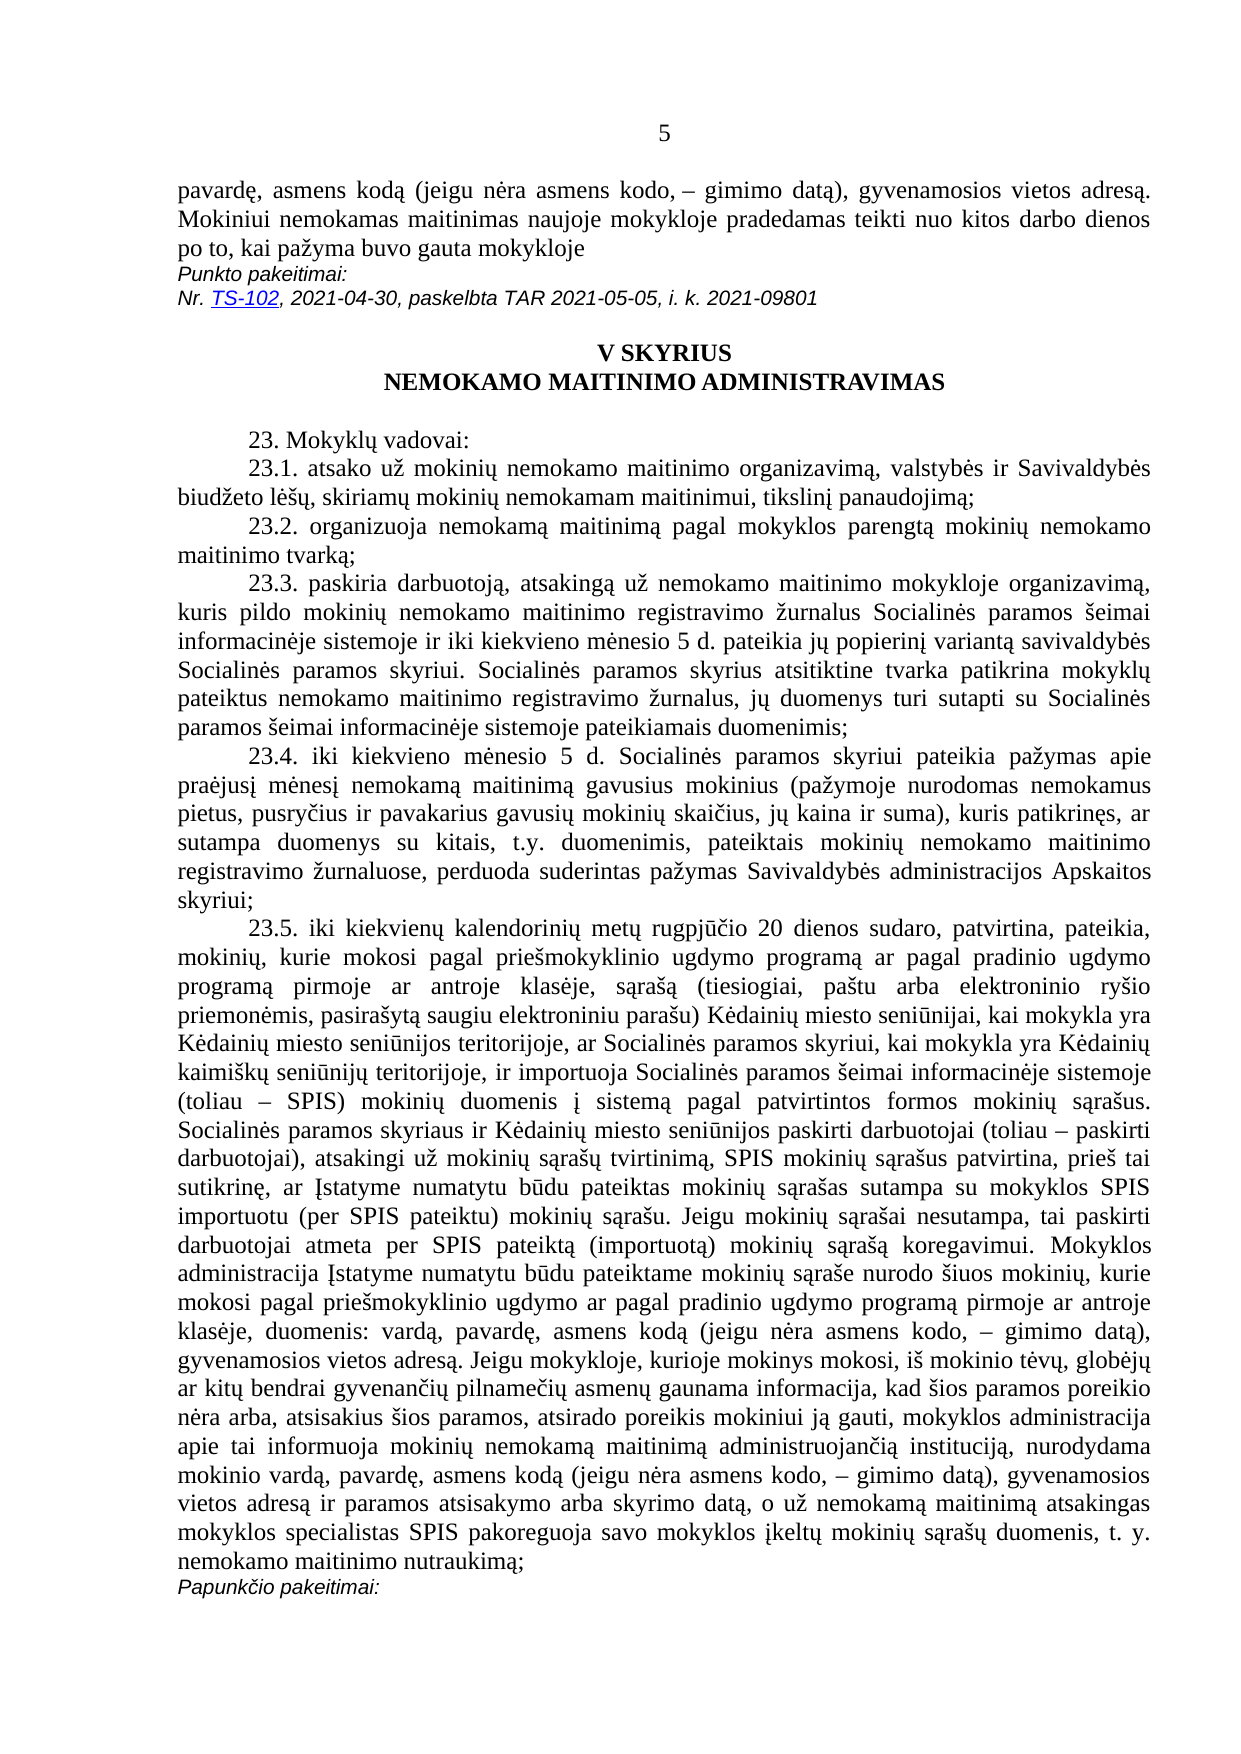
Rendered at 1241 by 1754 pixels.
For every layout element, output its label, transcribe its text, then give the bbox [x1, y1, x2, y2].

text 23.3. paskiria darbuotoją, atsakingą už nemokamo maitinimo mokykloje organizavimą, kuris pildo mokinių nemokamo maitinimo registravimo žurnalus Socialinės paramos šeimai informacinėje sistemoje ir iki kiekvieno mėnesio 5 d. pateikia jų popierinį variantą savivaldybės Socialinės paramos skyriui. Socialinės paramos skyrius atsitiktine tvarka patikrina mokyklų pateiktus nemokamo maitinimo registravimo žurnalus, jų duomenys turi sutapti su Socialinės paramos šeimai informacinėje sistemoje pateikiamais duomenimis; [177, 568, 1152, 741]
text 23.4. iki kiekvieno mėnesio 5 d. Socialinės paramos skyriui pateikia pažymas apie praėjusį mėnesį nemokamą maitinimą gavusius mokinius (pažymoje nurodomas nemokamus pietus, pusryčius ir pavakarius gavusių mokinių skaičius, jų kaina ir suma), kuris patikrinęs, ar sutampa duomenys su kitais, t.y. duomenimis, pateiktais mokinių nemokamo maitinimo registravimo žurnaluose, perduoda suderintas pažymas Savivaldybės administracijos Apskaitos skyriui; [177, 741, 1152, 913]
text 23.5. iki kiekvienų kalendorinių metų rugpjūčio 20 dienos sudaro, patvirtina, pateikia, mokinių, kurie mokosi pagal priešmokyklinio ugdymo programą ar pagal pradinio ugdymo programą pirmoje ar antroje klasėje, sąrašą (tiesiogiai, paštu arba elektroninio ryšio priemonėmis, pasirašytą saugiu elektroniniu parašu) Kėdainių miesto seniūnijai, kai mokykla yra Kėdainių miesto seniūnijos teritorijoje, ar Socialinės paramos skyriui, kai mokykla yra Kėdainių kaimiškų seniūnijų teritorijoje, ir importuoja Socialinės paramos šeimai informacinėje sistemoje (toliau – SPIS) mokinių duomenis į sistemą pagal patvirtintos formos mokinių sąrašus. Socialinės paramos skyriaus ir Kėdainių miesto seniūnijos paskirti darbuotojai (toliau – paskirti darbuotojai), atsakingi už mokinių sąrašų tvirtinimą, SPIS mokinių sąrašus patvirtina, prieš tai sutikrinę, ar Įstatyme numatytu būdu pateiktas mokinių sąrašas sutampa su mokyklos SPIS importuotu (per SPIS pateiktu) mokinių sąrašu. Jeigu mokinių sąrašai nesutampa, tai paskirti darbuotojai atmeta per SPIS pateiktą (importuotą) mokinių sąrašą koregavimui. Mokyklos administracija Įstatyme numatytu būdu pateiktame mokinių sąraše nurodo šiuos mokinių, kurie mokosi pagal priešmokyklinio ugdymo ar pagal pradinio ugdymo programą pirmoje ar antroje klasėje, duomenis: vardą, pavardę, asmens kodą (jeigu nėra asmens kodo, – gimimo datą), gyvenamosios vietos adresą. Jeigu mokykloje, kurioje mokinys mokosi, iš mokinio tėvų, globėjų ar kitų bendrai gyvenančių pilnamečių asmenų gaunama informacija, kad šios paramos poreikio nėra arba, atsisakius šios paramos, atsirado poreikis mokiniui ją gauti, mokyklos administracija apie tai informuoja mokinių nemokamą maitinimą administruojančią instituciją, nurodydama mokinio vardą, pavardę, asmens kodą (jeigu nėra asmens kodo, – gimimo datą), gyvenamosios vietos adresą ir paramos atsisakymo arba skyrimo datą, o už nemokamą maitinimą atsakingas mokyklos specialistas SPIS pakoreguoja savo mokyklos įkeltų mokinių sąrašų duomenis, t. y. nemokamo maitinimo nutraukimą; [177, 913, 1152, 1575]
text Papunkčio pakeitimai: [177, 1575, 1152, 1599]
text 23.1. atsako už mokinių nemokamo maitinimo organizavimą, valstybės ir Savivaldybės biudžeto lėšų, skiriamų mokinių nemokamam maitinimui, tikslinį panaudojimą; [177, 453, 1152, 511]
text NEMOKAMO MAITINIMO ADMINISTRAVIMAS [177, 367, 1152, 396]
text Punkto pakeitimai: [177, 262, 1152, 286]
text 23.2. organizuoja nemokamą maitinimą pagal mokyklos parengtą mokinių nemokamo maitinimo tvarką; [177, 511, 1152, 568]
text pavardę, asmens kodą (jeigu nėra asmens kodo, – gimimo datą), gyvenamosios vietos adresą. Mokiniui nemokamas maitinimas naujoje mokykloje pradedamas teikti nuo kitos darbo dienos po to, kai pažyma buvo gauta mokykloje [177, 176, 1152, 262]
text Nr. TS-102, 2021-04-30, paskelbta TAR 2021-05-05, i. k. 2021-09801 [177, 286, 1152, 310]
text V SKYRIUS [177, 338, 1152, 367]
text 23. Mokyklų vadovai: [177, 425, 1152, 453]
